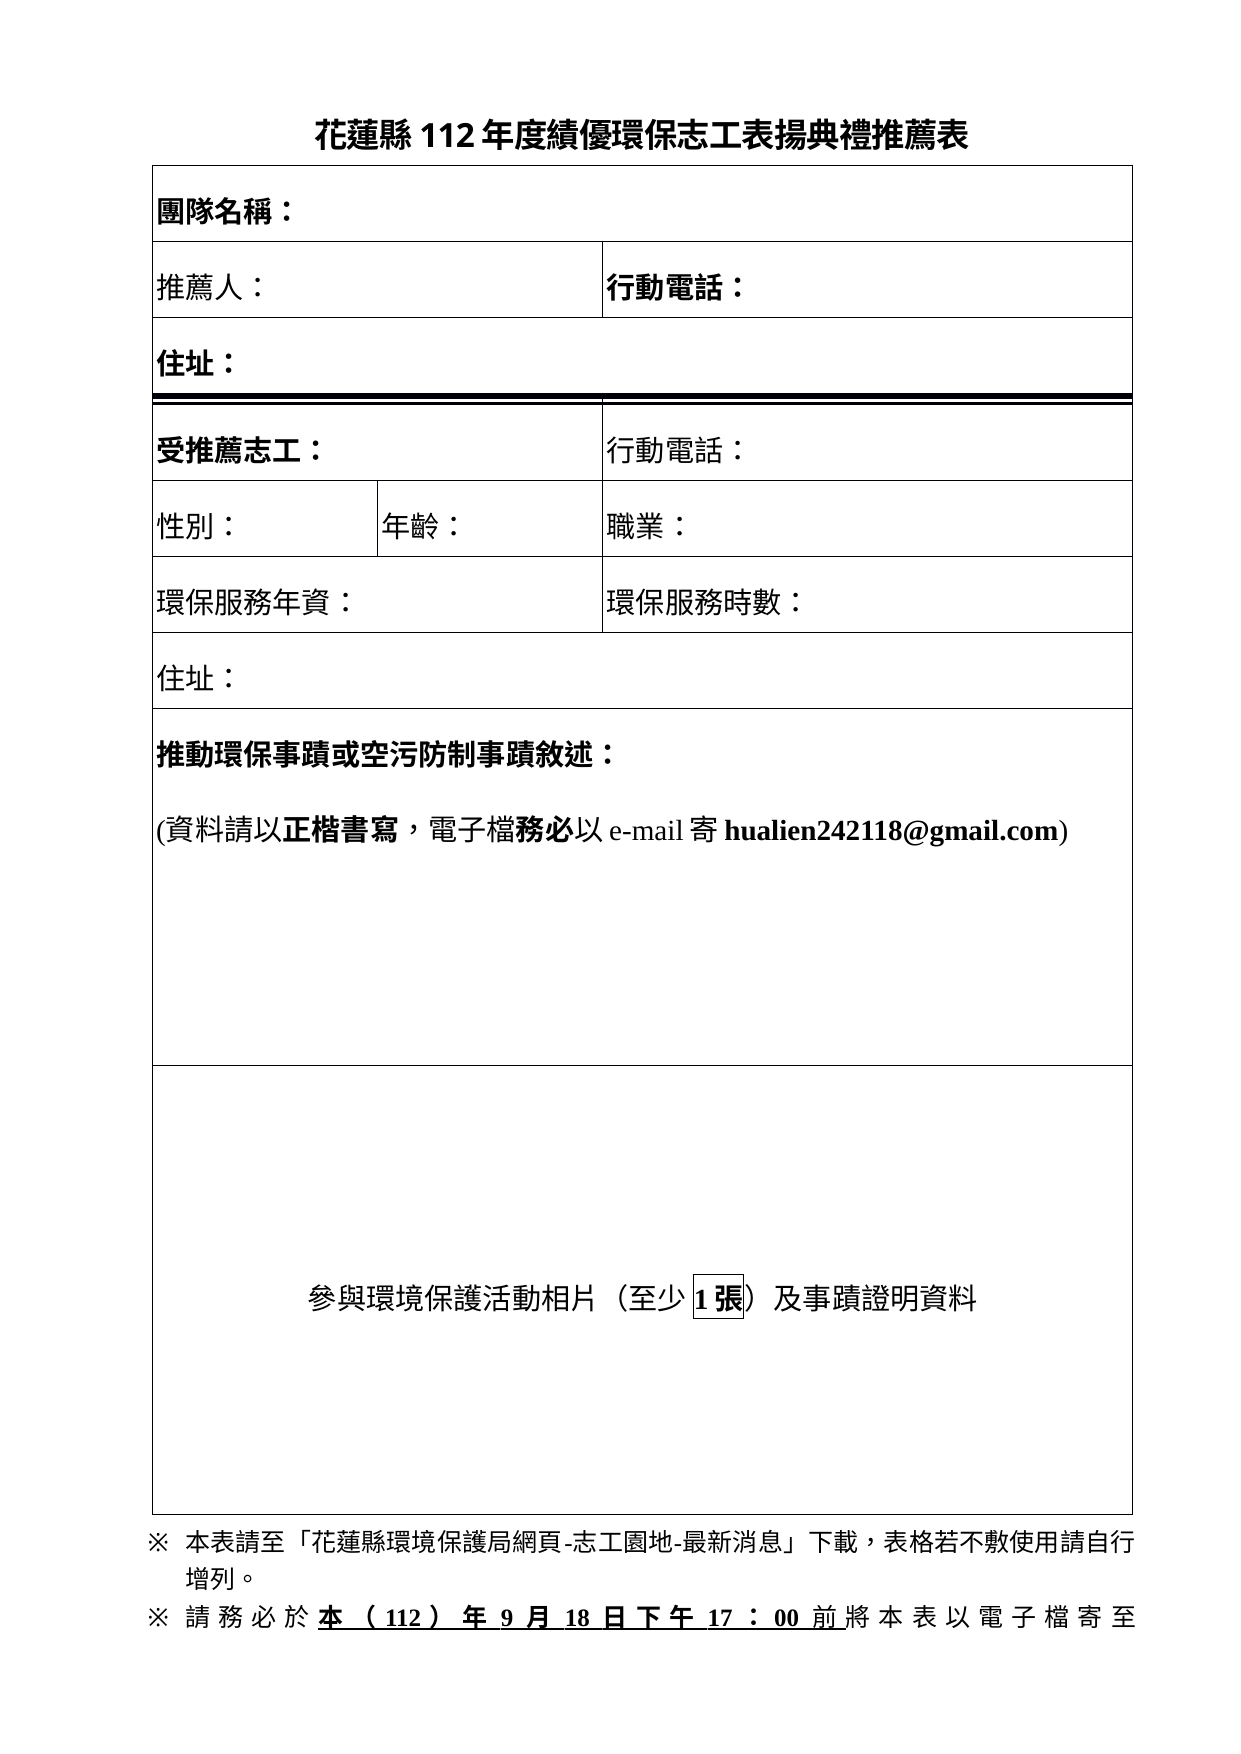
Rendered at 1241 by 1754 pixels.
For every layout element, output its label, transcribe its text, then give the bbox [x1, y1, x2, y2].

table_cell 受推薦志工： [153, 405, 602, 480]
table_header 團隊名稱： [153, 166, 1132, 241]
table_cell 行動電話： [603, 242, 1132, 317]
table_cell 推薦人： [153, 242, 602, 317]
table_cell 行動電話： [603, 405, 1132, 480]
table_cell 年齡： [378, 481, 602, 556]
table_cell 職業： [603, 481, 1132, 556]
table_cell 環保服務時數： [603, 557, 1132, 632]
list 本表請至「花蓮縣環境保護局網頁-志工園地-最新消息」下載，表格若不敷使用請自行增列。 [148, 1515, 1137, 1590]
list 請務必於本（112）年9月18日下午17：00前將本表以電子檔寄至 [148, 1590, 1137, 1628]
table_cell 推動環保事蹟或空污防制事蹟敘述： (資料請以正楷書寫，電子檔務必以e-mail寄hualien242118@gmail.com) [153, 709, 1132, 1065]
table_cell 參與環境保護活動相片（至少1張）及事蹟證明資料 [153, 1066, 1132, 1514]
text 花蓮縣112年度績優環保志工表揚典禮推薦表 [148, 89, 1137, 164]
table_cell 住址： [153, 318, 1132, 393]
table_cell 住址： [153, 633, 1132, 708]
table_cell 性別： [153, 481, 377, 556]
table_cell 環保服務年資： [153, 557, 602, 632]
